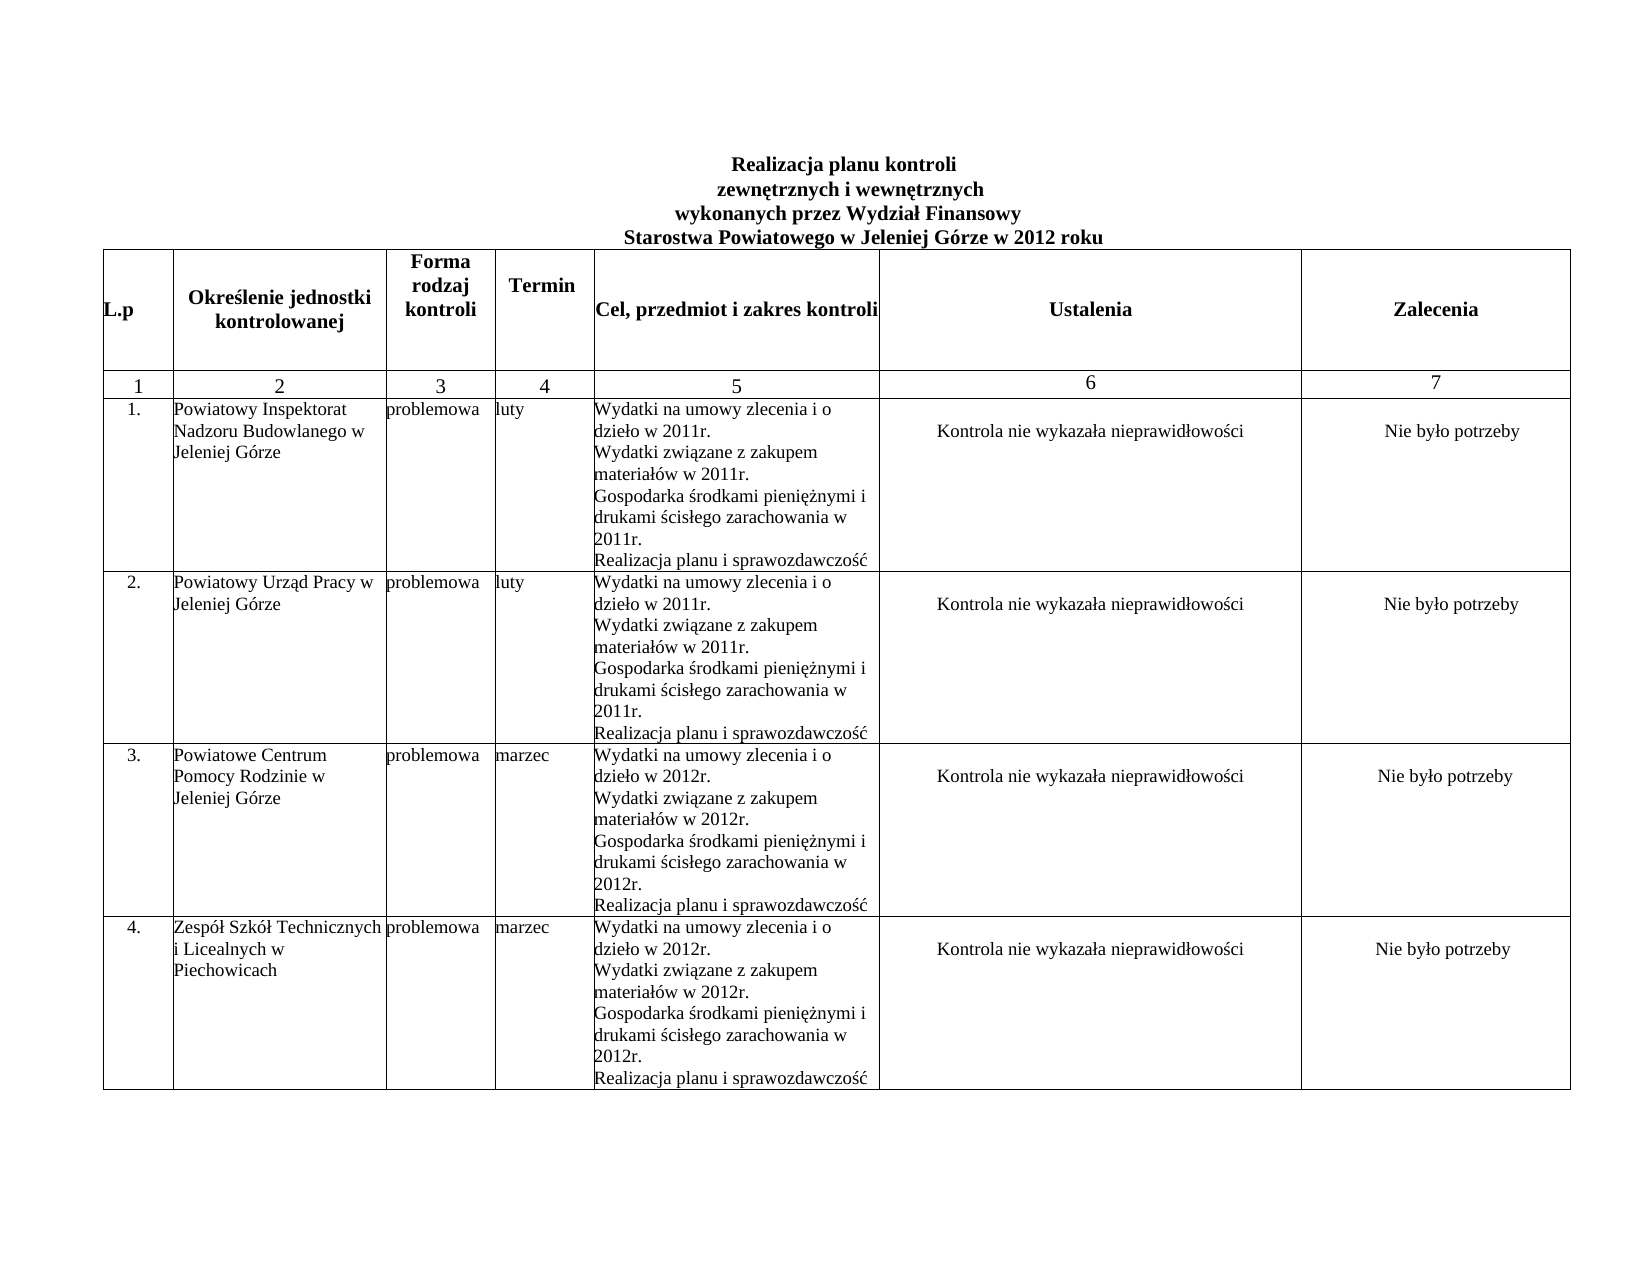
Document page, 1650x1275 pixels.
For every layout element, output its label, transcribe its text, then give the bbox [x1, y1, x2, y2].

table_cell Wydatki na umowy zlecenia i o dzieło w 2011r. Wydatki związane z zakupem materiałów w 2011r. Gospodarka środkami pieniężnymi i drukami ścisłego zarachowania w 2011r. Realizacja planu i sprawozdawczość [595, 572, 879, 743]
table_header Określenie jednostki kontrolowanej [174, 250, 386, 370]
table_header Forma rodzaj kontroli [387, 250, 495, 370]
table_cell problemowa [387, 399, 495, 571]
table_cell Nie było potrzeby [1302, 917, 1570, 1088]
table_header Zalecenia [1302, 250, 1570, 370]
table_cell Powiatowy Inspektorat Nadzoru Budowlanego w Jeleniej Górze [174, 399, 386, 571]
table_cell luty [496, 572, 594, 743]
table_cell problemowa [387, 917, 495, 1088]
table_cell [104, 744, 173, 916]
table_cell Zespół Szkół Technicznych i Licealnych w Piechowicach [174, 917, 386, 1088]
table_header Ustalenia [880, 250, 1301, 370]
text Realizacja planu kontroli [100, 148, 1575, 176]
table_cell 2 [174, 371, 386, 398]
table_cell Nie było potrzeby [1302, 572, 1570, 743]
table_cell Nie było potrzeby [1302, 744, 1570, 916]
text wykonanych przez Wydział Finansowy [100, 201, 1575, 224]
text zewnętrznych i wewnętrznych [100, 176, 1575, 201]
table_cell [104, 399, 173, 571]
table_header Termin [496, 250, 594, 370]
table_header Cel, przedmiot i zakres kontroli [595, 250, 879, 370]
table_cell [104, 917, 173, 1088]
table_cell Kontrola nie wykazała nieprawidłowości [880, 917, 1301, 1088]
table_cell 6 [880, 371, 1301, 398]
table_cell Powiatowy Urząd Pracy w Jeleniej Górze [174, 572, 386, 743]
table_cell Powiatowe Centrum Pomocy Rodzinie w Jeleniej Górze [174, 744, 386, 916]
table_cell Kontrola nie wykazała nieprawidłowości [880, 572, 1301, 743]
table_cell 4 [496, 371, 594, 398]
table_cell [104, 572, 173, 743]
table_cell Wydatki na umowy zlecenia i o dzieło w 2011r. Wydatki związane z zakupem materiałów w 2011r. Gospodarka środkami pieniężnymi i drukami ścisłego zarachowania w 2011r. Realizacja planu i sprawozdawczość [595, 399, 879, 571]
table_cell Wydatki na umowy zlecenia i o dzieło w 2012r. Wydatki związane z zakupem materiałów w 2012r. Gospodarka środkami pieniężnymi i drukami ścisłego zarachowania w 2012r. Realizacja planu i sprawozdawczość [595, 744, 879, 916]
table_cell marzec [496, 917, 594, 1088]
table_cell problemowa [387, 744, 495, 916]
table_cell marzec [496, 744, 594, 916]
table_cell luty [496, 399, 594, 571]
table_cell Kontrola nie wykazała nieprawidłowości [880, 744, 1301, 916]
table_cell 7 [1302, 371, 1570, 398]
table_cell 3 [387, 371, 495, 398]
table_header L.p [104, 250, 173, 370]
table_cell Kontrola nie wykazała nieprawidłowości [880, 399, 1301, 571]
table_cell Wydatki na umowy zlecenia i o dzieło w 2012r. Wydatki związane z zakupem materiałów w 2012r. Gospodarka środkami pieniężnymi i drukami ścisłego zarachowania w 2012r. Realizacja planu i sprawozdawczość [595, 917, 879, 1088]
table_cell 1 [104, 371, 173, 398]
table_cell Nie było potrzeby [1302, 399, 1570, 571]
table_cell 5 [595, 371, 879, 398]
table_cell problemowa [387, 572, 495, 743]
text Starostwa Powiatowego w Jeleniej Górze w 2012 roku [100, 224, 1575, 249]
